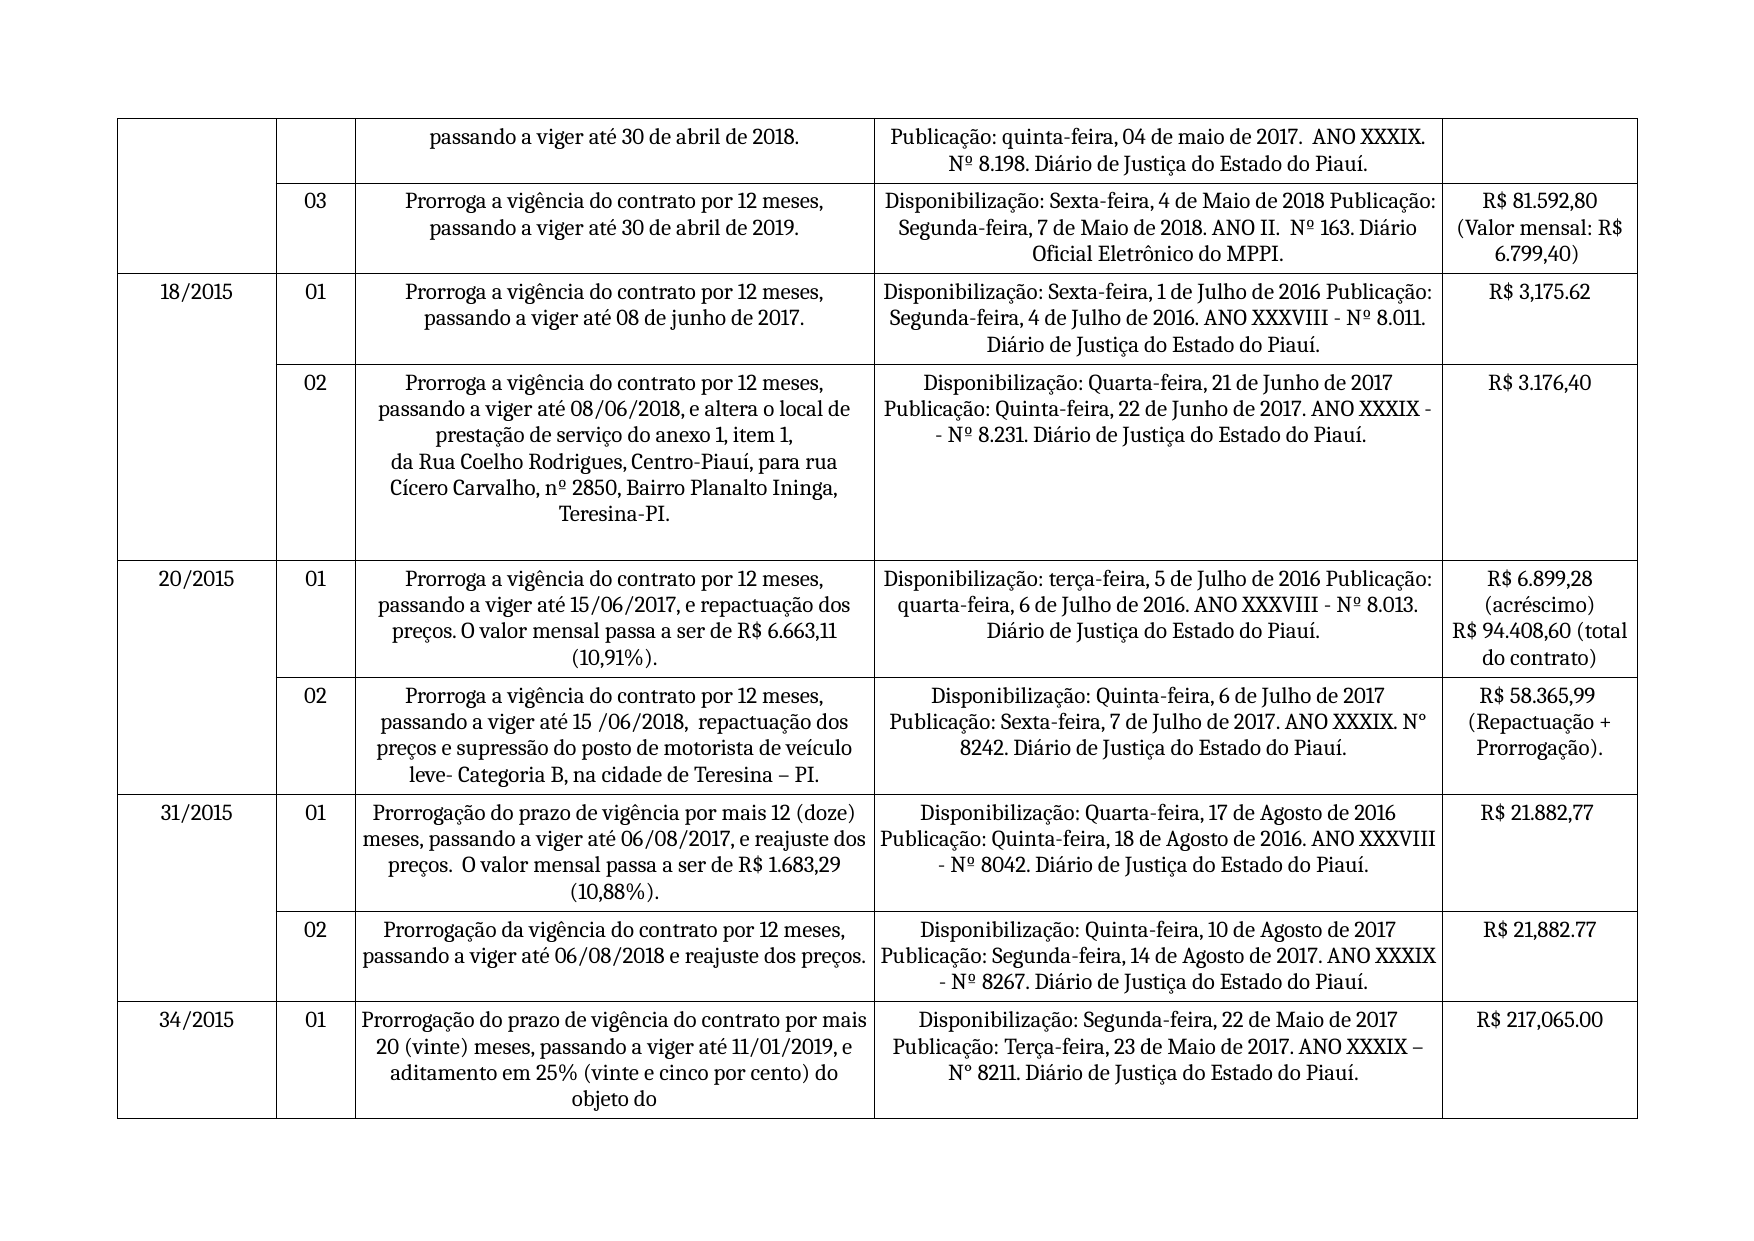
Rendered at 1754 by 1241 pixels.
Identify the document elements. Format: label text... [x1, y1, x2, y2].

table_cell R$ 6.899,28 (acréscimo) R$ 94.408,60 (total do contrato) [1443, 561, 1637, 677]
table_cell Prorroga a vigência do contrato por 12 meses, passando a viger até 08/06/2018, e altera o local de prestação de serviço do anexo 1, item 1, da Rua Coelho Rodrigues, Centro-Piauí, para rua Cícero Carvalho, nº 2850, Bairro Planalto Ininga, Teresina-PI. [356, 365, 874, 560]
table_cell 01 [277, 795, 355, 911]
table_cell [118, 119, 276, 273]
table_cell 20/2015 [118, 561, 276, 794]
table_cell 02 [277, 678, 355, 794]
table_cell 01 [277, 1002, 355, 1118]
table_cell 31/2015 [118, 795, 276, 1001]
table_cell Prorrogação do prazo de vigência por mais 12 (doze) meses, passando a viger até 06/08/2017, e reajuste dos preços. O valor mensal passa a ser de R$ 1.683,29 (10,88%). [356, 795, 874, 911]
table_cell Disponibilização: Quinta-feira, 6 de Julho de 2017 Publicação: Sexta-feira, 7 de Julho de 2017. ANO XXXIX. N° 8242. Diário de Justiça do Estado do Piauí. [875, 678, 1442, 794]
table_cell Disponibilização: Quarta-feira, 21 de Junho de 2017 Publicação: Quinta-feira, 22 de Junho de 2017. ANO XXXIX - - Nº 8.231. Diário de Justiça do Estado do Piauí. [875, 365, 1442, 560]
table_cell Disponibilização: terça-feira, 5 de Julho de 2016 Publicação: quarta-feira, 6 de Julho de 2016. ANO XXXVIII - Nº 8.013. Diário de Justiça do Estado do Piauí. [875, 561, 1442, 677]
table_cell R$ 81.592,80 (Valor mensal: R$ 6.799,40) [1443, 184, 1637, 273]
table_cell 02 [277, 365, 355, 560]
table_cell R$ 217.065,00 [1443, 1002, 1637, 1118]
table_cell 03 [277, 184, 355, 273]
table_cell 01 [277, 274, 355, 364]
table_cell [277, 119, 355, 182]
table_cell R$ 3.176,40 [1443, 365, 1637, 560]
table_cell Prorrogação do prazo de vigência do contrato por mais 20 (vinte) meses, passando a viger até 11/01/2019, e aditamento em 25% (vinte e cinco por cento) do objeto do [356, 1002, 874, 1118]
table_cell 02 [277, 912, 355, 1001]
table_cell [1443, 119, 1637, 182]
table_cell R$ 21.882,77 [1443, 912, 1637, 1001]
table_cell R$ 21.882,77 [1443, 795, 1637, 911]
table_cell 34/2015 [118, 1002, 276, 1118]
table_cell Disponibilização: Sexta-feira, 1 de Julho de 2016 Publicação: Segunda-feira, 4 de Julho de 2016. ANO XXXVIII - Nº 8.011. Diário de Justiça do Estado do Piauí. [875, 274, 1442, 364]
table_cell Disponibilização: Quinta-feira, 10 de Agosto de 2017 Publicação: Segunda-feira, 14 de Agosto de 2017. ANO XXXIX - Nº 8267. Diário de Justiça do Estado do Piauí. [875, 912, 1442, 1001]
table_cell R$ 3.175,62 [1443, 274, 1637, 364]
table_cell Prorrogação da vigência do contrato por 12 meses, passando a viger até 06/08/2018 e reajuste dos preços. [356, 912, 874, 1001]
table_cell Disponibilização: Sexta-feira, 4 de Maio de 2018 Publicação: Segunda-feira, 7 de Maio de 2018. ANO II. Nº 163. Diário Oficial Eletrônico do MPPI. [875, 184, 1442, 273]
table_cell Prorroga a vigência do contrato por 12 meses, passando a viger até 15 /06/2018, repactuação dos preços e supressão do posto de motorista de veículo leve- Categoria B, na cidade de Teresina – PI. [356, 678, 874, 794]
table_cell passando a viger até 30 de abril de 2018. [356, 119, 874, 182]
table_cell Disponibilização: Quarta-feira, 17 de Agosto de 2016 Publicação: Quinta-feira, 18 de Agosto de 2016. ANO XXXVIII - Nº 8042. Diário de Justiça do Estado do Piauí. [875, 795, 1442, 911]
table_cell R$ 58.365,99 (Repactuação + Prorrogação). [1443, 678, 1637, 794]
table_cell Prorroga a vigência do contrato por 12 meses, passando a viger até 15/06/2017, e repactuação dos preços. O valor mensal passa a ser de R$ 6.663,11 (10,91%). [356, 561, 874, 677]
table_cell Publicação: quinta-feira, 04 de maio de 2017. ANO XXXIX. Nº 8.198. Diário de Justiça do Estado do Piauí. [875, 119, 1442, 182]
table_cell Prorroga a vigência do contrato por 12 meses, passando a viger até 08 de junho de 2017. [356, 274, 874, 364]
table_cell Disponibilização: Segunda-feira, 22 de Maio de 2017 Publicação: Terça-feira, 23 de Maio de 2017. ANO XXXIX – N° 8211. Diário de Justiça do Estado do Piauí. [875, 1002, 1442, 1118]
table_cell 18/2015 [118, 274, 276, 560]
table_cell Prorroga a vigência do contrato por 12 meses, passando a viger até 30 de abril de 2019. [356, 184, 874, 273]
table_cell 01 [277, 561, 355, 677]
